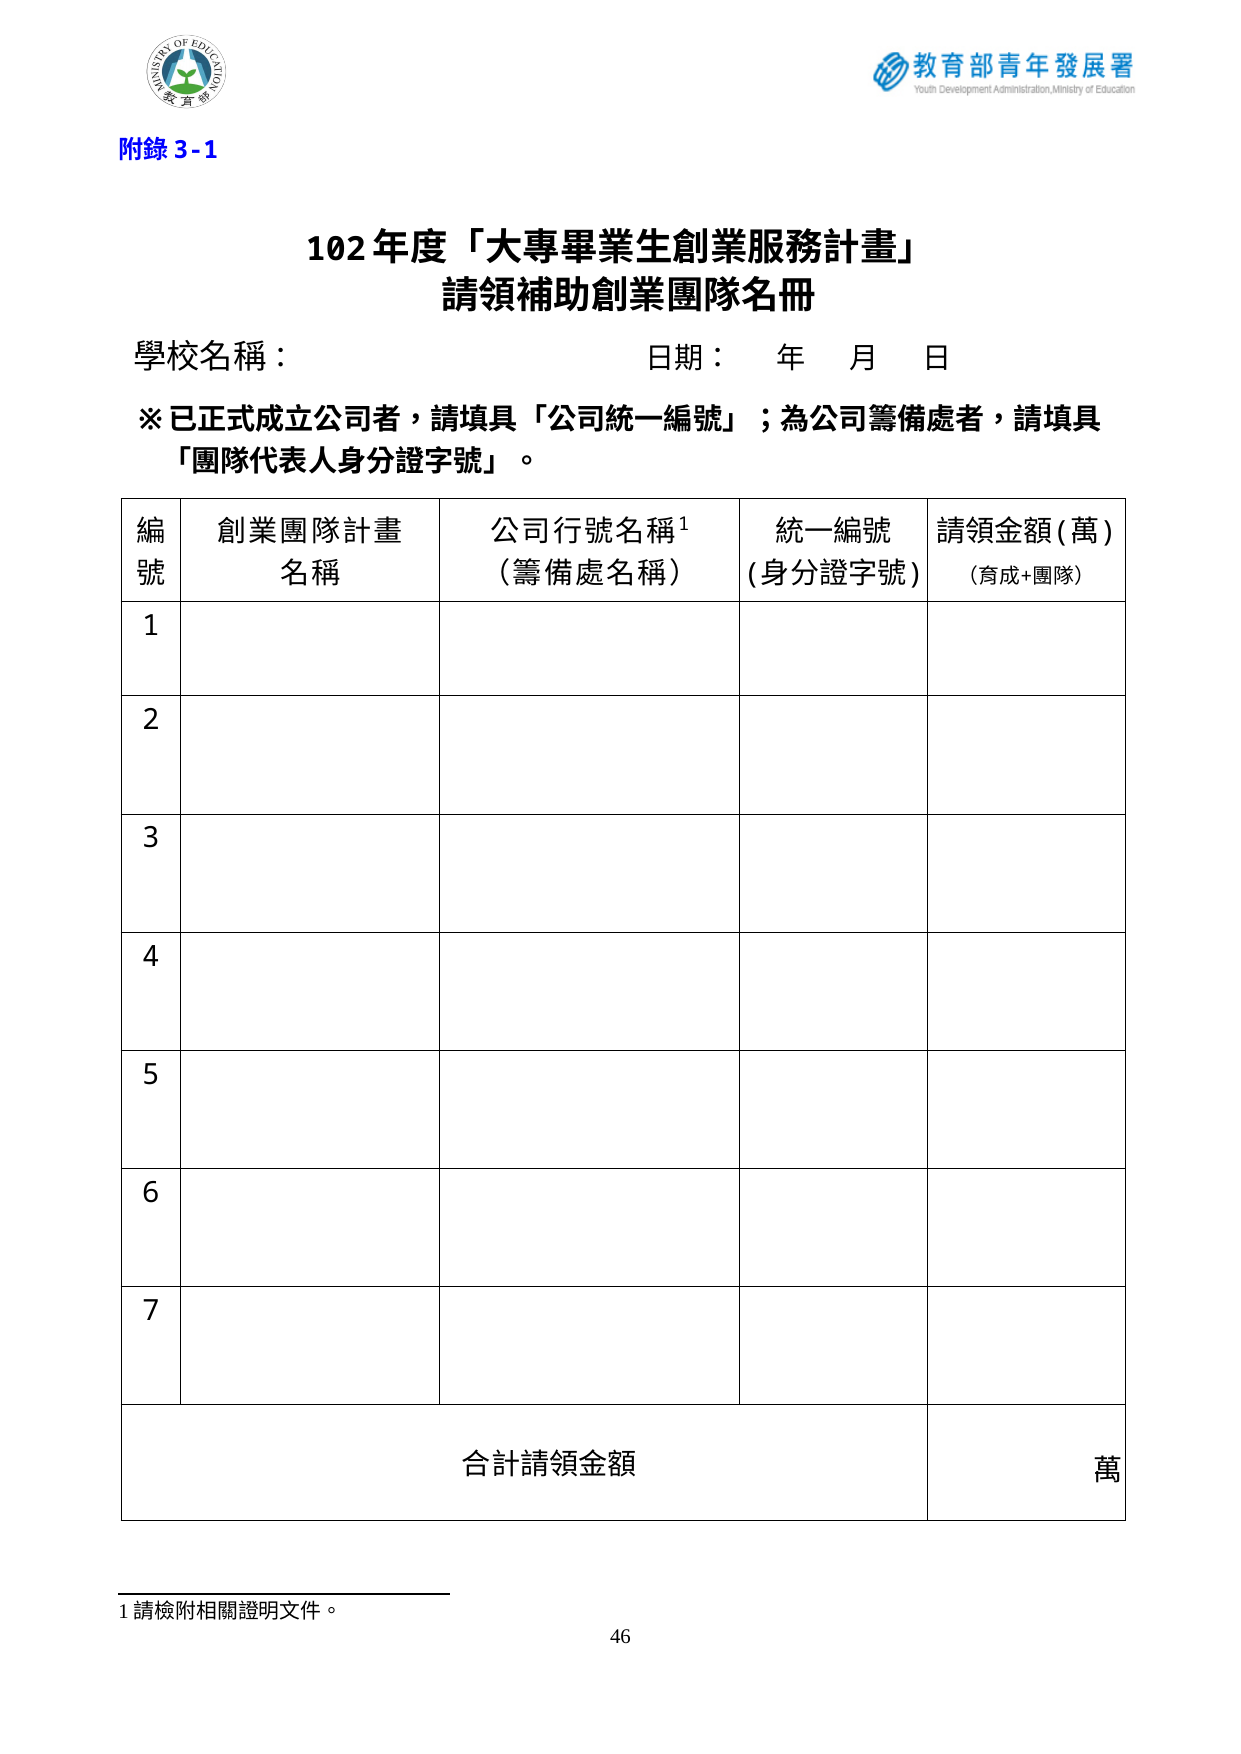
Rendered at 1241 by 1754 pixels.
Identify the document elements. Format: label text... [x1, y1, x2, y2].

table_cell 4 [122, 933, 180, 1050]
table_cell 1 [122, 602, 180, 695]
table_cell [181, 1051, 439, 1168]
table_cell [440, 696, 739, 813]
table_cell [928, 602, 1125, 695]
table_header 公司行號名稱 （籌備處名稱） [440, 499, 739, 601]
table_cell [440, 1287, 739, 1404]
table_cell [440, 815, 739, 932]
table_cell 2 [122, 696, 180, 813]
text 學校名稱： 日期： 年 月 日 [133, 336, 1122, 377]
table_cell [740, 1169, 927, 1286]
table_cell [181, 815, 439, 932]
table_cell 萬 [928, 1405, 1125, 1519]
table_cell [181, 602, 439, 695]
table_header 創業團隊計畫 名稱 [181, 499, 439, 601]
text 附錄3-1 [118, 130, 1122, 166]
text 請領補助創業團隊名冊 [135, 275, 1122, 317]
table_cell [740, 602, 927, 695]
table_cell [181, 1169, 439, 1286]
table_cell [440, 933, 739, 1050]
table_cell [740, 1051, 927, 1168]
table_cell 3 [122, 815, 180, 932]
table_cell [181, 696, 439, 813]
table_header 統一編號 (身分證字號) [740, 499, 927, 601]
table_header 請領金額(萬) （育成+團隊） [928, 499, 1125, 601]
table_cell [740, 815, 927, 932]
table_cell 6 [122, 1169, 180, 1286]
table_header 編 號 [122, 499, 180, 601]
table_cell 合計請領金額 [122, 1405, 927, 1519]
table_cell [928, 1287, 1125, 1404]
text ※已正式成立公司者，請填具「公司統一編號」；為公司籌備處者，請填具「團隊代表人身分證字號」。 [133, 396, 1122, 479]
table_cell [928, 1051, 1125, 1168]
table_cell [740, 1287, 927, 1404]
table_cell 5 [122, 1051, 180, 1168]
table_cell [181, 933, 439, 1050]
table_cell [928, 815, 1125, 932]
table_cell [440, 1169, 739, 1286]
table_cell [740, 933, 927, 1050]
table_cell [928, 696, 1125, 813]
table_cell [928, 933, 1125, 1050]
table_cell 7 [122, 1287, 180, 1404]
table_cell [181, 1287, 439, 1404]
table_cell [440, 602, 739, 695]
table_cell [740, 696, 927, 813]
table_cell [928, 1169, 1125, 1286]
table_cell [440, 1051, 739, 1168]
text 102年度「大專畢業生創業服務計畫」 [118, 217, 1122, 271]
